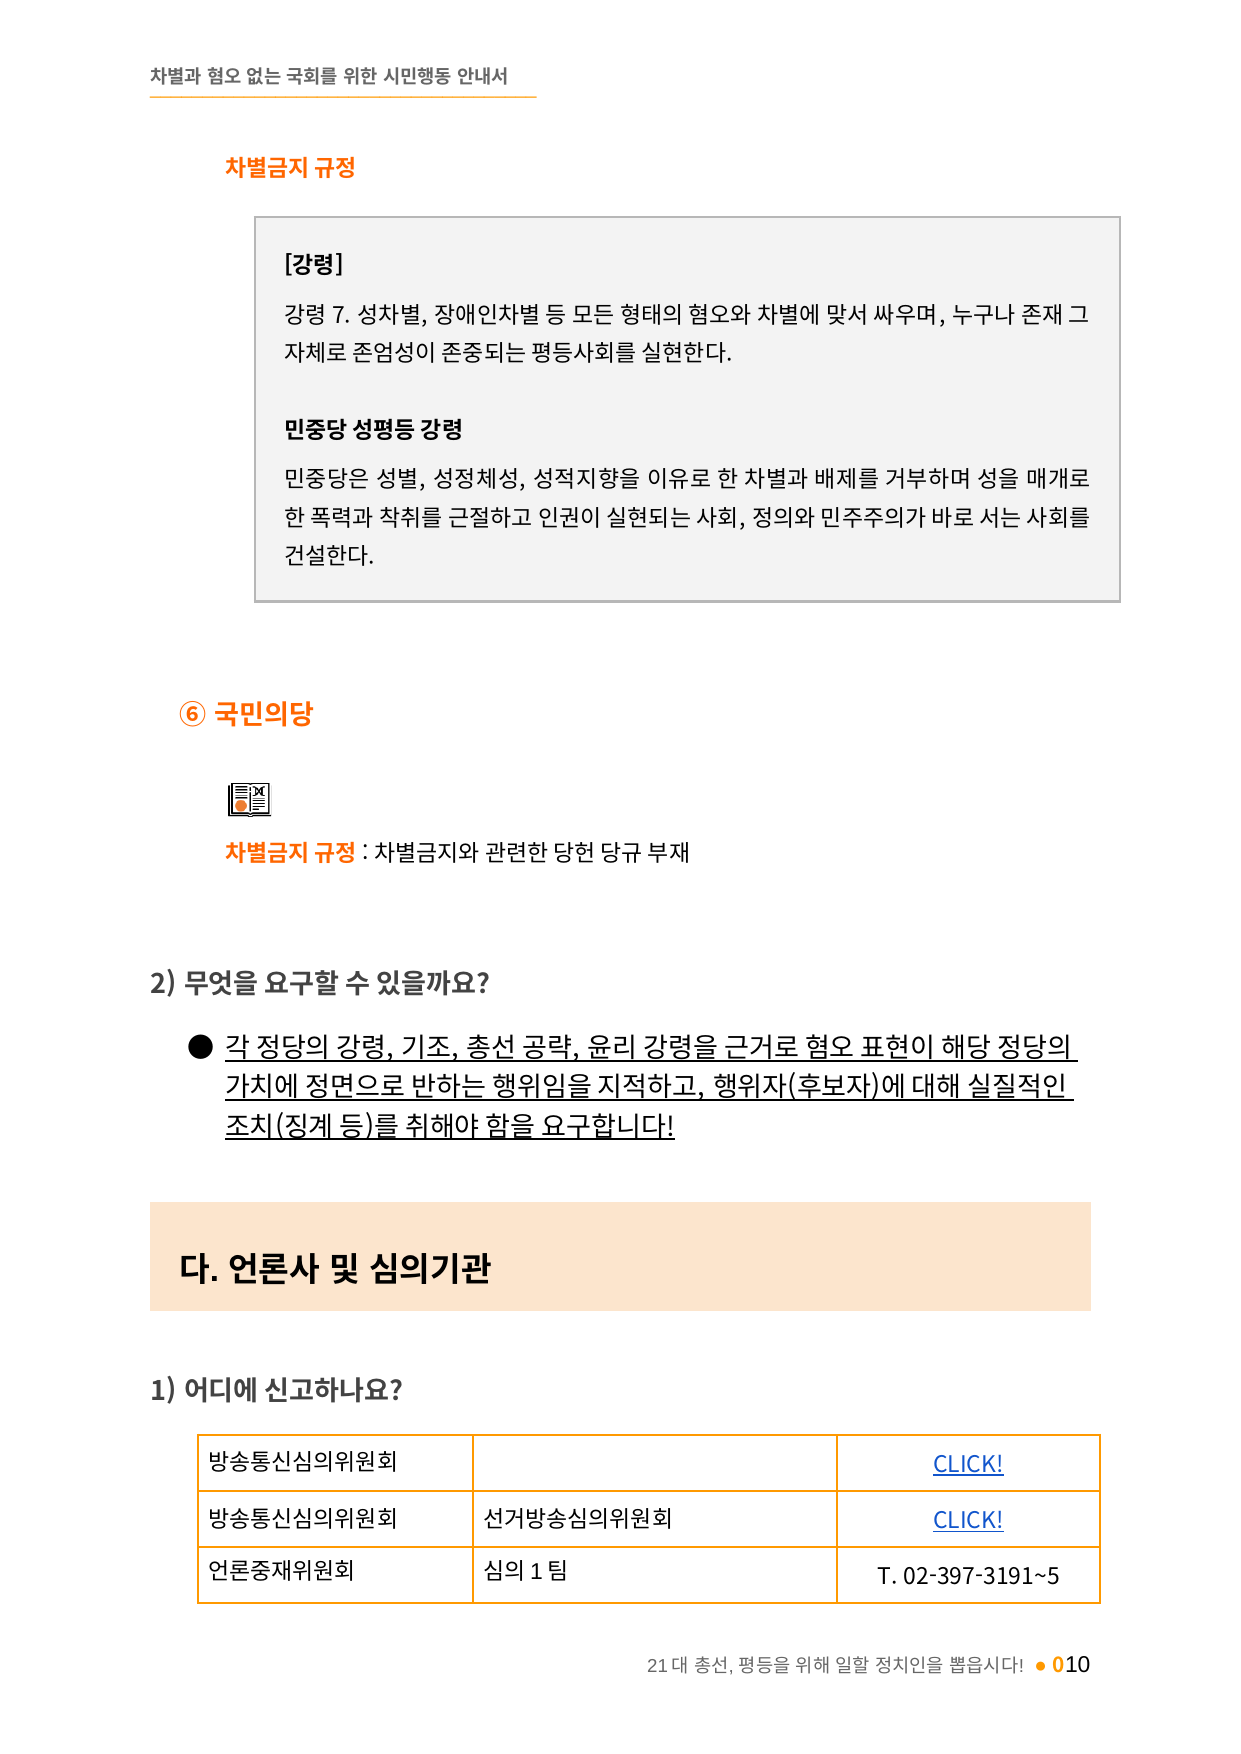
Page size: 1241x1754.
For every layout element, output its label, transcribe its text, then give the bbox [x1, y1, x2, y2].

table_header 방송통신심의위원회 [199, 1436, 472, 1489]
table_cell CLICK! [838, 1492, 1099, 1546]
text ⑥ 국민의당 [150, 693, 1090, 732]
table_cell 방송통신심의위원회 [199, 1492, 472, 1546]
table_header [강령] 강령 7. 성차별, 장애인차별 등 모든 형태의 혐오와 차별에 맞서 싸우며, 누구나 존재 그 자체로 존엄성이 존중되는 평등사회를 실현한다. 민중당 성평등 강령 민중당은 성별, 성정체성, 성적지향을 이유로 한 차별과 배제를 거부하며 성을 매개로 한 폭력과 착취를 근절하고 인권이 실현되는 사회, 정의와 민주주의가 바로 서는 사회를 건설한다. [256, 218, 1119, 600]
subtitle 2) 무엇을 요구할 수 있을까요? [150, 962, 1090, 1001]
picture [228, 783, 272, 817]
table_cell T. 02-397-3191~5 [838, 1548, 1099, 1602]
text 차별금지 규정 : 차별금지와 관련한 당헌 당규 부재 [225, 768, 1090, 868]
list 각 정당의 강령, 기조, 총선 공략, 윤리 강령을 근거로 혐오 표현이 해당 정당의 가치에 정면으로 반하는 행위임을 지적하고, 행위자(후보자)에 대해 실질적인 조치(징계 등)를 취해야 함을 요구합니다! [187, 1026, 1090, 1144]
table_cell 선거방송심의위원회 [474, 1492, 836, 1546]
table_cell 언론중재위원회 [199, 1548, 472, 1602]
table_header 다. 언론사 및 심의기관 [150, 1202, 1091, 1311]
subtitle 1) 어디에 신고하나요? [150, 1369, 1090, 1408]
text 차별금지 규정 [225, 150, 1090, 183]
table_header CLICK! [838, 1436, 1099, 1489]
table_header [474, 1436, 836, 1489]
table_cell 심의1팀 [474, 1548, 836, 1602]
